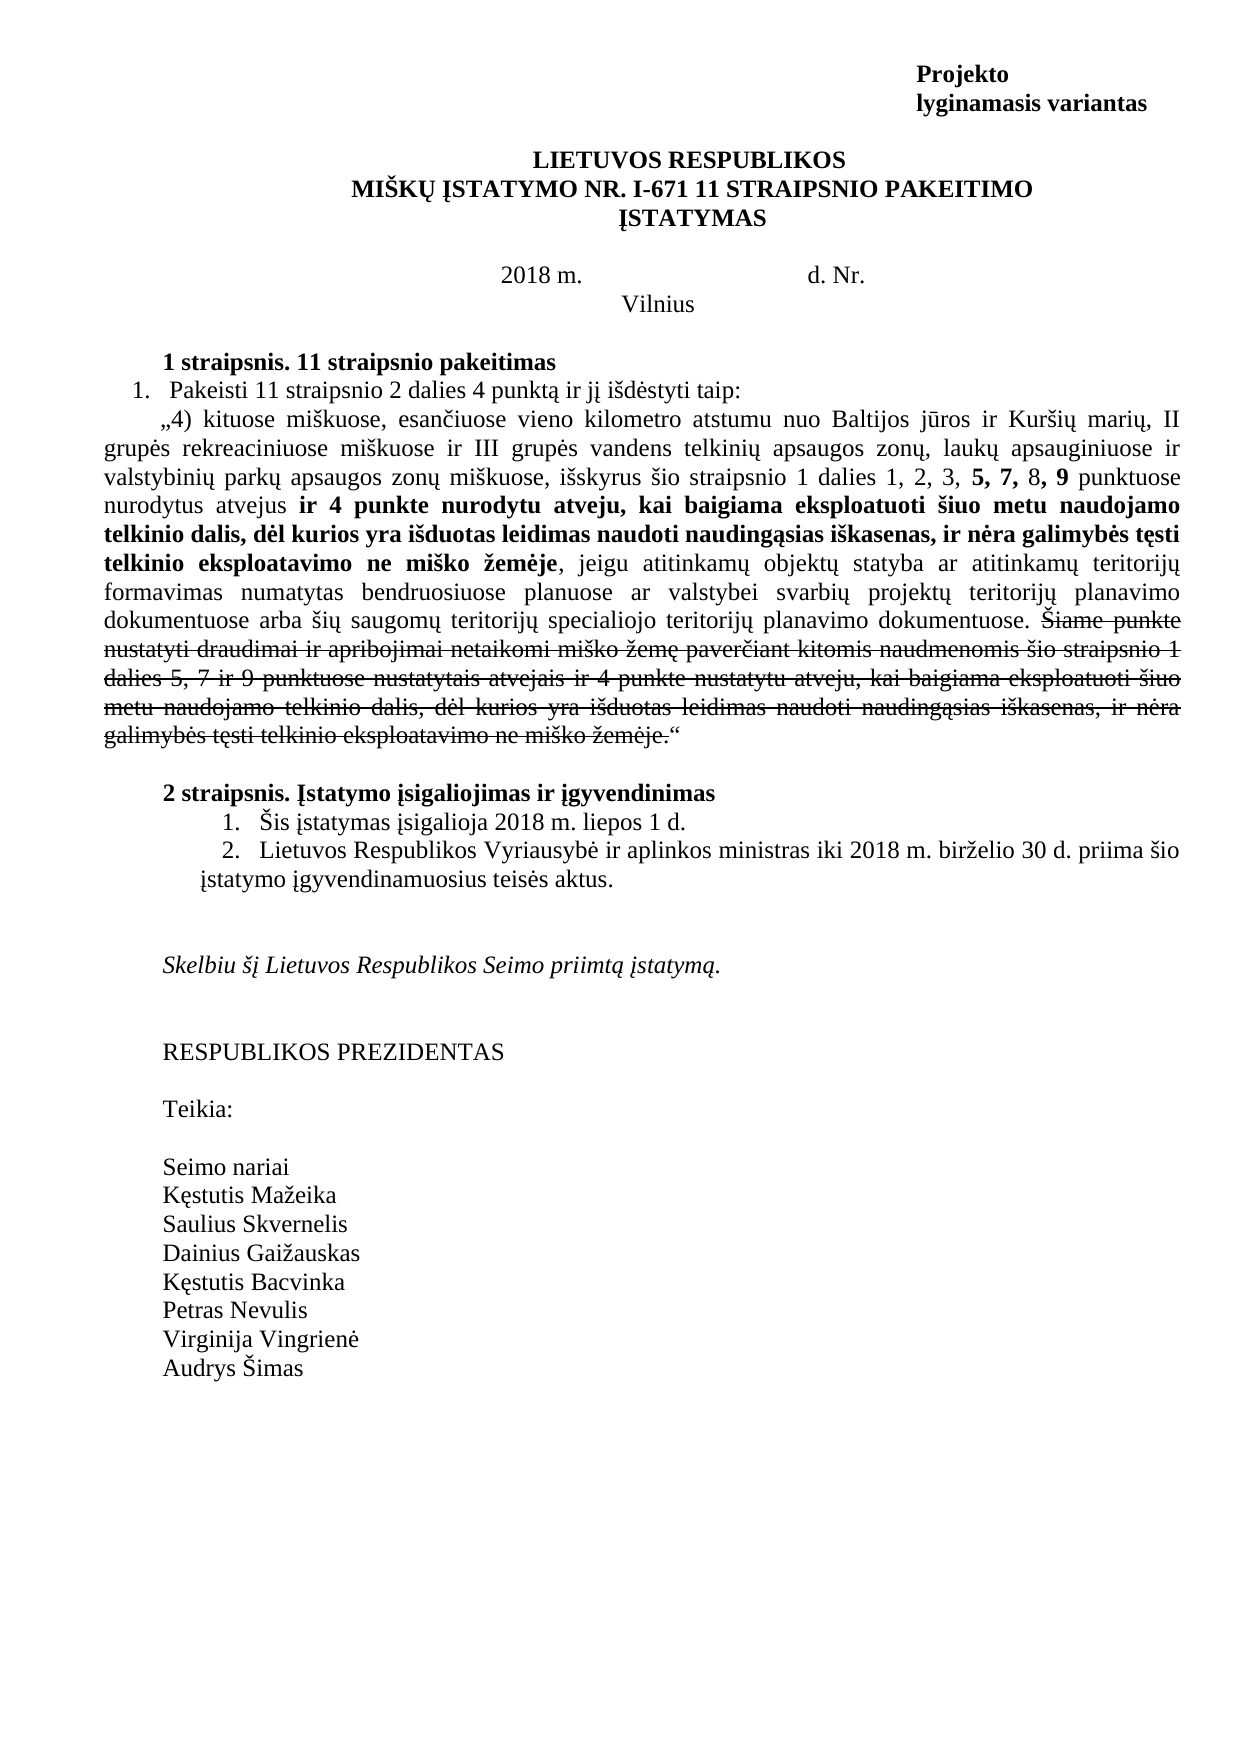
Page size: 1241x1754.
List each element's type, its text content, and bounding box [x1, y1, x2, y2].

text Vilnius [203, 289, 1181, 318]
text LIETUVOS RESPUBLIKOS [203, 145, 1181, 174]
text Seimo nariai [162, 1152, 1181, 1180]
text 1 straipsnis. 11 straipsnio pakeitimas [162, 347, 1181, 375]
text Kęstutis Bacvinka [162, 1267, 1181, 1295]
text „4) kituose miškuose, esančiuose vieno kilometro atstumu nuo Baltijos jūros ir Kuršių marių, II grupės rekreaciniuose miškuose ir III grupės vandens telkinių apsaugos zonų, laukų apsauginiuose ir valstybinių parkų apsaugos zonų miškuose, išskyrus šio straipsnio 1 dalies 1, 2, 3, 5, 7, 8, 9 punktuose nurodytus atvejus ir 4 punkte nurodytu atveju, kai baigiama eksploatuoti šiuo metu naudojamo telkinio dalis, dėl kurios yra išduotas leidimas naudoti naudingąsias iškasenas, ir nėra galimybės tęsti telkinio eksploatavimo ne miško žemėje, jeigu atitinkamų objektų statyba ar atitinkamų teritorijų formavimas numatytas bendruosiuose planuose ar valstybei svarbių projektų teritorijų planavimo dokumentuose arba šių saugomų teritorijų specialiojo teritorijų planavimo dokumentuose. Šiame punkte nustatyti draudimai ir apribojimai netaikomi miško žemę paverčiant kitomis naudmenomis šio straipsnio 1 dalies 5, 7 ir 9 punktuose nustatytais atvejais ir 4 punkte nustatytu atveju, kai baigiama eksploatuoti šiuo metu naudojamo telkinio dalis, dėl kurios yra išduotas leidimas naudoti naudingąsias iškasenas, ir nėra galimybės tęsti telkinio eksploatavimo ne miško žemėje.“ [103, 708, 1181, 749]
text Virginija Vingrienė [162, 1324, 1181, 1353]
text Projekto [103, 59, 1179, 88]
text Kęstutis Mažeika [162, 1180, 1181, 1209]
text Teikia: [103, 1094, 1181, 1123]
list Lietuvos Respublikos Vyriausybė ir aplinkos ministras iki 2018 m. birželio 30 d. priima šio įstatymo įgyvendinamuosius teisės aktus. [162, 835, 1181, 893]
text Saulius Skvernelis [162, 1209, 1181, 1238]
text MIŠKŲ ĮSTATYMO NR. I-671 11 STRAIPSNIO PAKEITIMO [203, 174, 1181, 203]
text Dainius Gaižauskas [162, 1238, 1181, 1267]
text Audrys Šimas [162, 1353, 1181, 1382]
text 2018 m. d. Nr. [203, 260, 1181, 289]
text „4) kituose miškuose, esančiuose vieno kilometro atstumu nuo Baltijos jūros ir Kuršių marių, II grupės rekreaciniuose miškuose ir III grupės vandens telkinių apsaugos zonų, laukų apsauginiuose ir valstybinių parkų apsaugos zonų miškuose, išskyrus šio straipsnio 1 dalies 1, 2, 3, 5, 7, 8, 9 punktuose nurodytus atvejus ir 4 punkte nurodytu atveju, kai baigiama eksploatuoti šiuo metu naudojamo telkinio dalis, dėl kurios yra išduotas leidimas naudoti naudingąsias iškasenas, ir nėra galimybės tęsti telkinio eksploatavimo ne miško žemėje, jeigu atitinkamų objektų statyba ar atitinkamų teritorijų formavimas numatytas bendruosiuose planuose ar valstybei svarbių projektų teritorijų planavimo dokumentuose arba šių saugomų teritorijų specialiojo teritorijų planavimo dokumentuose. Šiame punkte nustatyti draudimai ir apribojimai netaikomi miško žemę paverčiant kitomis naudmenomis šio straipsnio 1 dalies 5, 7 ir 9 punktuose nustatytais atvejais ir 4 punkte nustatytu atveju, kai baigiama eksploatuoti šiuo metu naudojamo telkinio dalis, dėl kurios yra išduotas leidimas naudoti naudingąsias iškasenas, ir nėra galimybės tęsti telkinio eksploatavimo ne miško žemėje.“ [103, 679, 1181, 707]
list Šis įstatymas įsigalioja 2018 m. liepos 1 d. [162, 807, 1181, 835]
list Pakeisti 11 straipsnio 2 dalies 4 punktą ir jį išdėstyti taip: [132, 375, 1181, 404]
text „4) kituose miškuose, esančiuose vieno kilometro atstumu nuo Baltijos jūros ir Kuršių marių, II grupės rekreaciniuose miškuose ir III grupės vandens telkinių apsaugos zonų, laukų apsauginiuose ir valstybinių parkų apsaugos zonų miškuose, išskyrus šio straipsnio 1 dalies 1, 2, 3, 5, 7, 8, 9 punktuose nurodytus atvejus ir 4 punkte nurodytu atveju, kai baigiama eksploatuoti šiuo metu naudojamo telkinio dalis, dėl kurios yra išduotas leidimas naudoti naudingąsias iškasenas, ir nėra galimybės tęsti telkinio eksploatavimo ne miško žemėje, jeigu atitinkamų objektų statyba ar atitinkamų teritorijų formavimas numatytas bendruosiuose planuose ar valstybei svarbių projektų teritorijų planavimo dokumentuose arba šių saugomų teritorijų specialiojo teritorijų planavimo dokumentuose. Šiame punkte nustatyti draudimai ir apribojimai netaikomi miško žemę paverčiant kitomis naudmenomis šio straipsnio 1 dalies 5, 7 ir 9 punktuose nustatytais atvejais ir 4 punkte nustatytu atveju, kai baigiama eksploatuoti šiuo metu naudojamo telkinio dalis, dėl kurios yra išduotas leidimas naudoti naudingąsias iškasenas, ir nėra galimybės tęsti telkinio eksploatavimo ne miško žemėje.“ [103, 651, 1181, 678]
text Skelbiu šį Lietuvos Respublikos Seimo priimtą įstatymą. [103, 950, 1181, 979]
text lyginamasis variantas [103, 88, 1181, 117]
text 2 straipsnis. Įstatymo įsigaliojimas ir įgyvendinimas [163, 778, 1181, 807]
text RESPUBLIKOS PREZIDENTAS [103, 1037, 1181, 1065]
text Petras Nevulis [162, 1295, 1181, 1324]
text „4) kituose miškuose, esančiuose vieno kilometro atstumu nuo Baltijos jūros ir Kuršių marių, II grupės rekreaciniuose miškuose ir III grupės vandens telkinių apsaugos zonų, laukų apsauginiuose ir valstybinių parkų apsaugos zonų miškuose, išskyrus šio straipsnio 1 dalies 1, 2, 3, 5, 7, 8, 9 punktuose nurodytus atvejus ir 4 punkte nurodytu atveju, kai baigiama eksploatuoti šiuo metu naudojamo telkinio dalis, dėl kurios yra išduotas leidimas naudoti naudingąsias iškasenas, ir nėra galimybės tęsti telkinio eksploatavimo ne miško žemėje, jeigu atitinkamų objektų statyba ar atitinkamų teritorijų formavimas numatytas bendruosiuose planuose ar valstybei svarbių projektų teritorijų planavimo dokumentuose arba šių saugomų teritorijų specialiojo teritorijų planavimo dokumentuose. Šiame punkte nustatyti draudimai ir apribojimai netaikomi miško žemę paverčiant kitomis naudmenomis šio straipsnio 1 dalies 5, 7 ir 9 punktuose nustatytais atvejais ir 4 punkte nustatytu atveju, kai baigiama eksploatuoti šiuo metu naudojamo telkinio dalis, dėl kurios yra išduotas leidimas naudoti naudingąsias iškasenas, ir nėra galimybės tęsti telkinio eksploatavimo ne miško žemėje.“ [103, 404, 1181, 650]
text ĮSTATYMAS [203, 203, 1181, 232]
